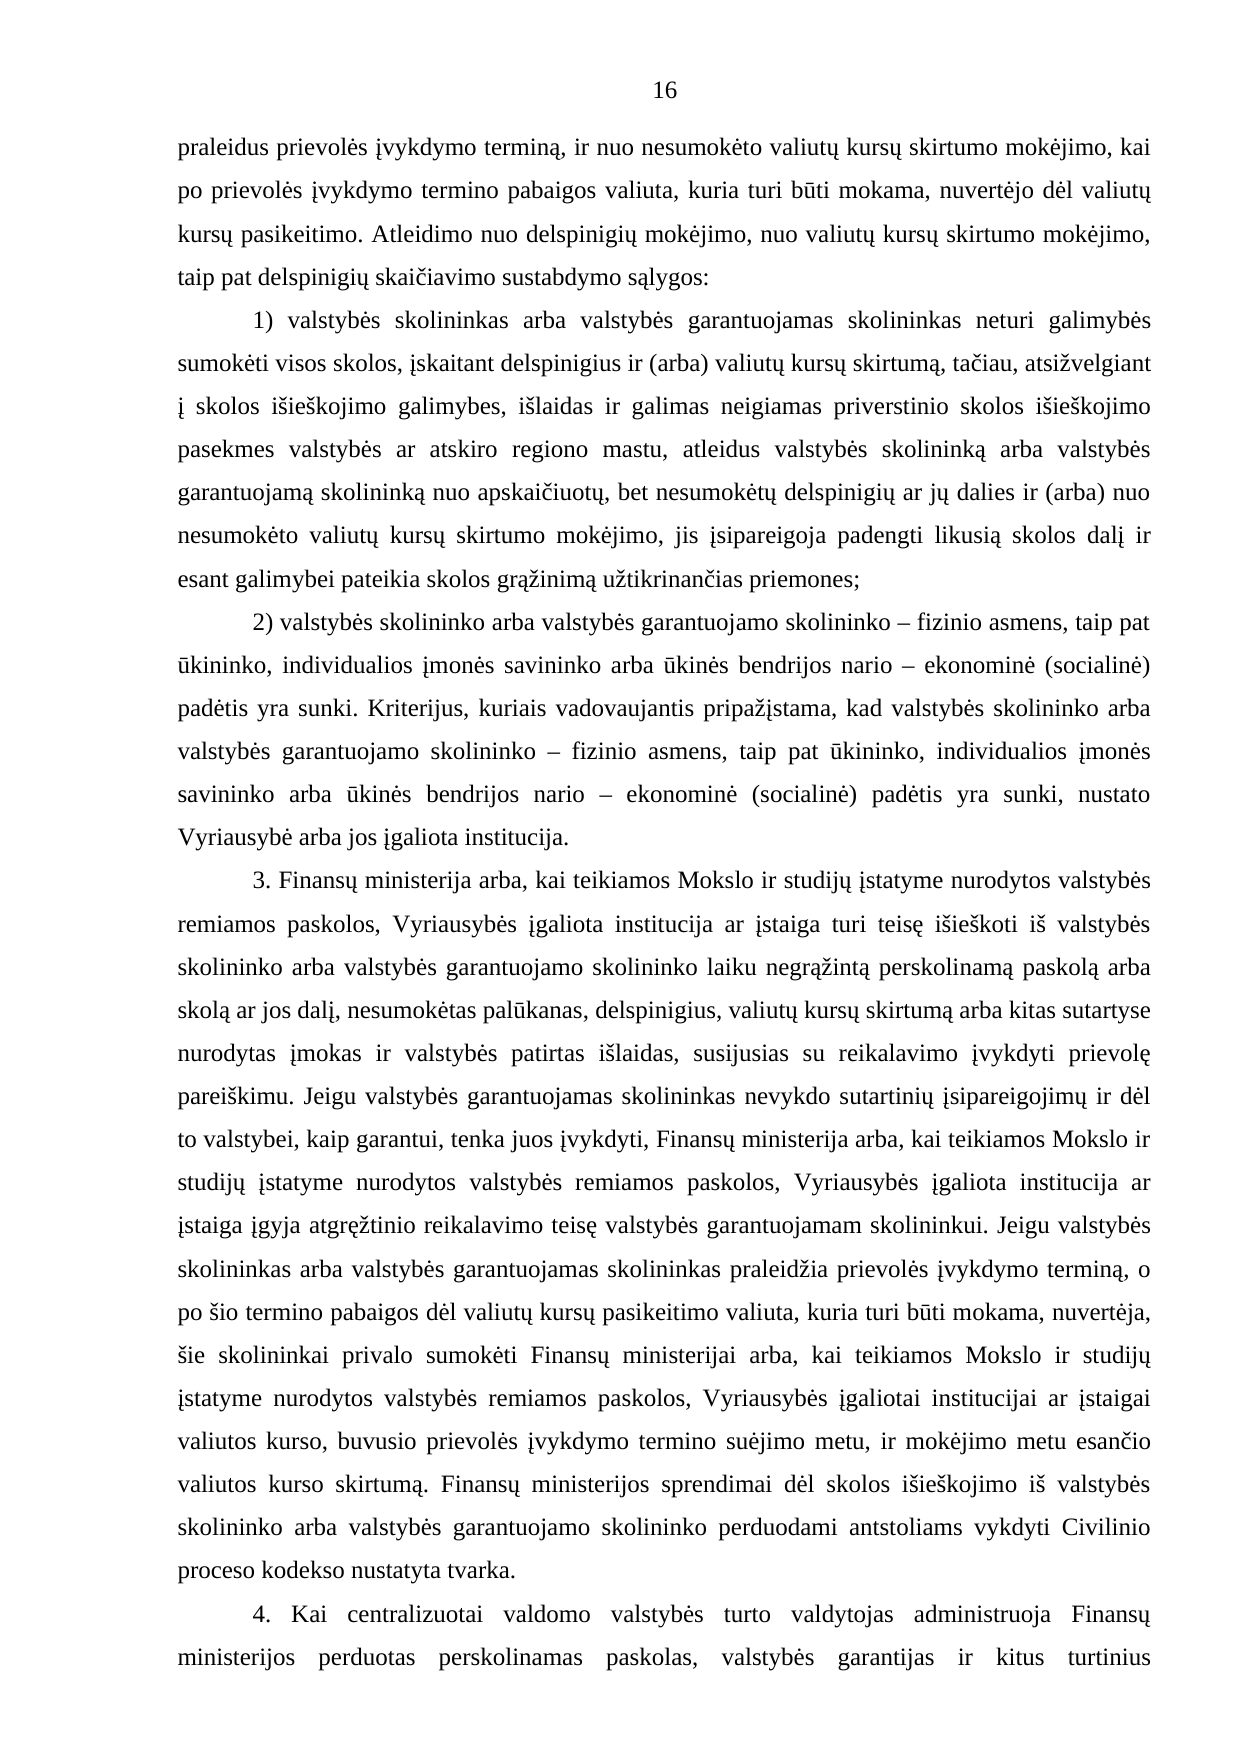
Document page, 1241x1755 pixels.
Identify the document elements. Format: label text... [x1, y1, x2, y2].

text 3. Finansų ministerija arba, kai teikiamos Mokslo ir studijų įstatyme nurodytos valstybės remiamos paskolos, Vyriausybės įgaliota institucija ar įstaiga turi teisę išieškoti iš valstybės skolininko arba valstybės garantuojamo skolininko laiku negrąžintą perskolinamą paskolą arba skolą ar jos dalį, nesumokėtas palūkanas, delspinigius, valiutų kursų skirtumą arba kitas sutartyse nurodytas įmokas ir valstybės patirtas išlaidas, susijusias su reikalavimo įvykdyti prievolę pareiškimu. Jeigu valstybės garantuojamas skolininkas nevykdo sutartinių įsipareigojimų ir dėl to valstybei, kaip garantui, tenka juos įvykdyti, Finansų ministerija arba, kai teikiamos Mokslo ir studijų įstatyme nurodytos valstybės remiamos paskolos, Vyriausybės įgaliota institucija ar įstaiga įgyja atgręžtinio reikalavimo teisę valstybės garantuojamam skolininkui. Jeigu valstybės skolininkas arba valstybės garantuojamas skolininkas praleidžia prievolės įvykdymo terminą, o po šio termino pabaigos dėl valiutų kursų pasikeitimo valiuta, kuria turi būti mokama, nuvertėja, šie skolininkai privalo sumokėti Finansų ministerijai arba, kai teikiamos Mokslo ir studijų įstatyme nurodytos valstybės remiamos paskolos, Vyriausybės įgaliotai institucijai ar įstaigai valiutos kurso, buvusio prievolės įvykdymo termino suėjimo metu, ir mokėjimo metu esančio valiutos kurso skirtumą. Finansų ministerijos sprendimai dėl skolos išieškojimo iš valstybės skolininko arba valstybės garantuojamo skolininko perduodami antstoliams vykdyti Civilinio proceso kodekso nustatyta tvarka. [177, 866, 1152, 1584]
text 2) valstybės skolininko arba valstybės garantuojamo skolininko – fizinio asmens, taip pat ūkininko, individualios įmonės savininko arba ūkinės bendrijos nario – ekonominė (socialinė) padėtis yra sunki. Kriterijus, kuriais vadovaujantis pripažįstama, kad valstybės skolininko arba valstybės garantuojamo skolininko – fizinio asmens, taip pat ūkininko, individualios įmonės savininko arba ūkinės bendrijos nario – ekonominė (socialinė) padėtis yra sunki, nustato Vyriausybė arba jos įgaliota institucija. [177, 607, 1152, 851]
text 4. Kai centralizuotai valdomo valstybės turto valdytojas administruoja Finansų ministerijos perduotas perskolinamas paskolas, valstybės garantijas ir kitus turtinius [177, 1599, 1152, 1671]
text praleidus prievolės įvykdymo terminą, ir nuo nesumokėto valiutų kursų skirtumo mokėjimo, kai po prievolės įvykdymo termino pabaigos valiuta, kuria turi būti mokama, nuvertėjo dėl valiutų kursų pasikeitimo. Atleidimo nuo delspinigių mokėjimo, nuo valiutų kursų skirtumo mokėjimo, taip pat delspinigių skaičiavimo sustabdymo sąlygos: [177, 132, 1152, 291]
text 1) valstybės skolininkas arba valstybės garantuojamas skolininkas neturi galimybės sumokėti visos skolos, įskaitant delspinigius ir (arba) valiutų kursų skirtumą, tačiau, atsižvelgiant į skolos išieškojimo galimybes, išlaidas ir galimas neigiamas priverstinio skolos išieškojimo pasekmes valstybės ar atskiro regiono mastu, atleidus valstybės skolininką arba valstybės garantuojamą skolininką nuo apskaičiuotų, bet nesumokėtų delspinigių ar jų dalies ir (arba) nuo nesumokėto valiutų kursų skirtumo mokėjimo, jis įsipareigoja padengti likusią skolos dalį ir esant galimybei pateikia skolos grąžinimą užtikrinančias priemones; [177, 305, 1152, 592]
